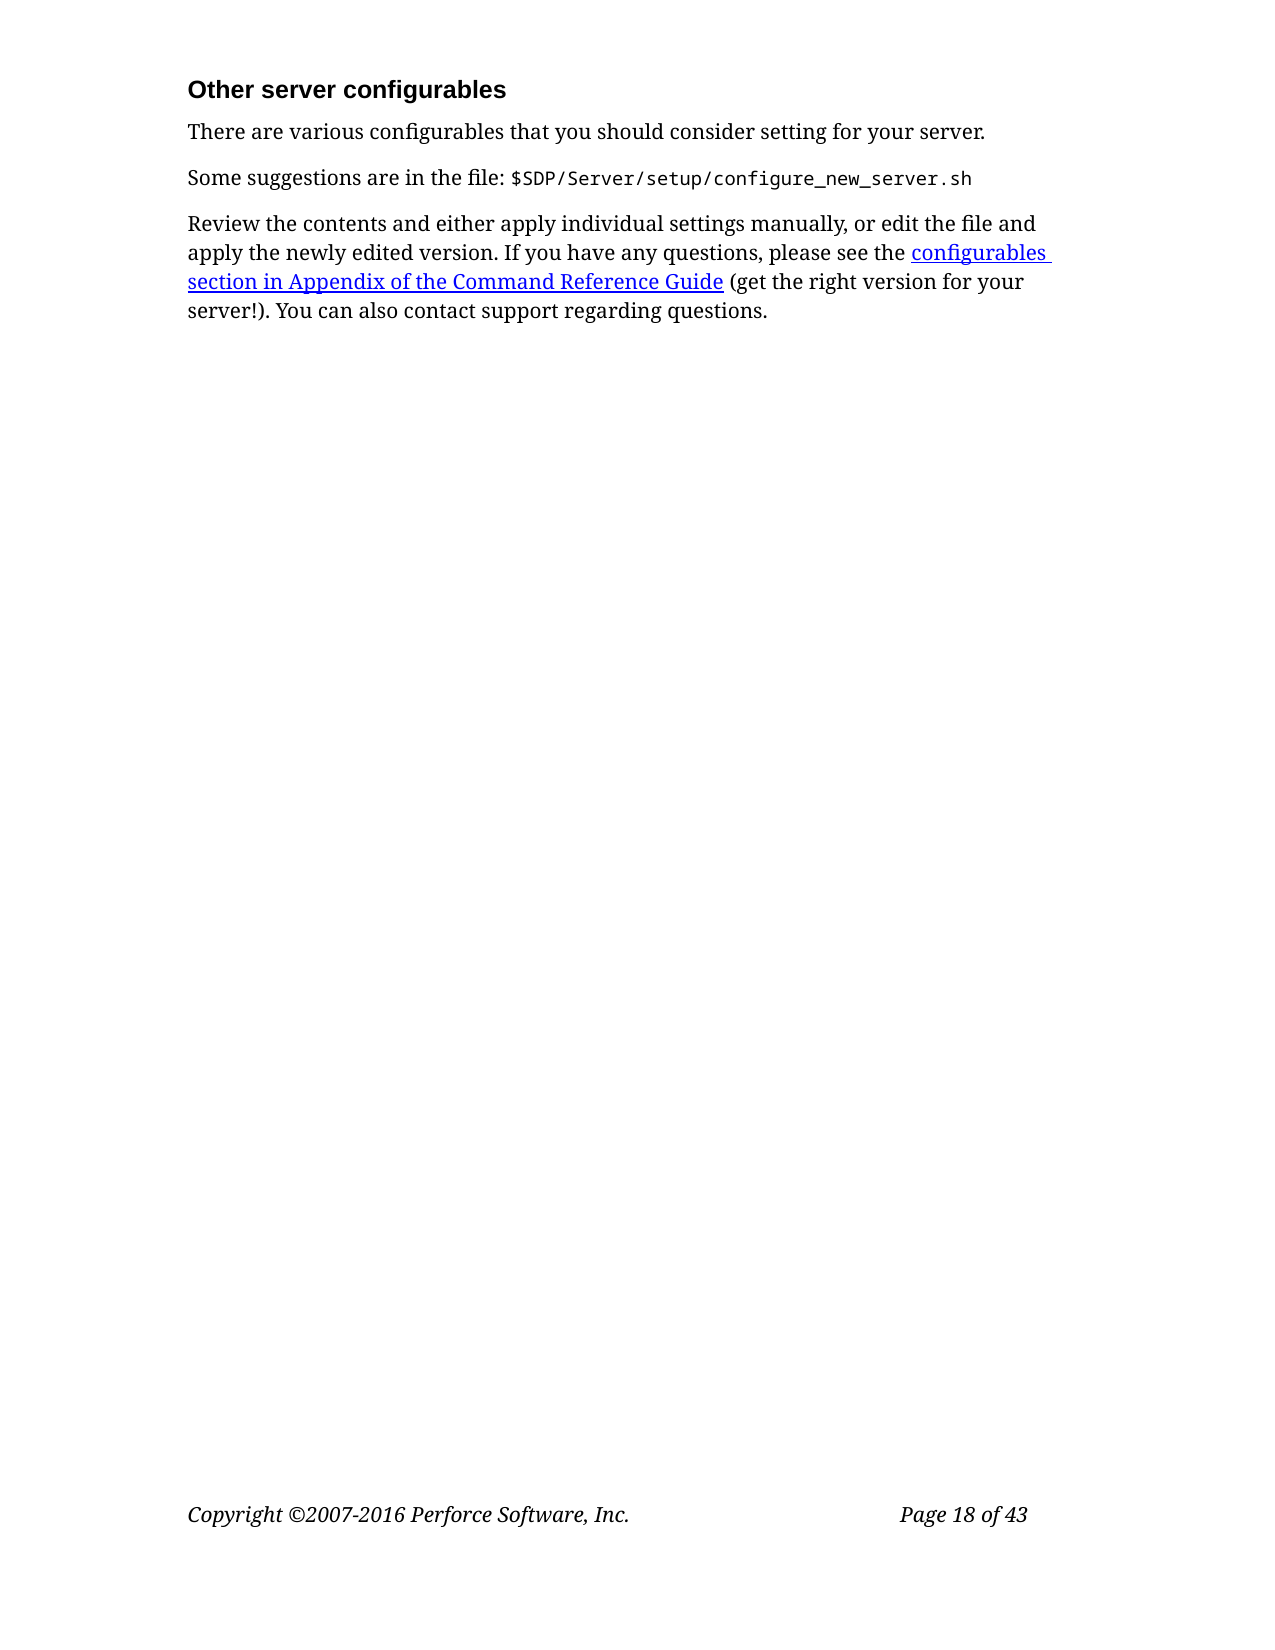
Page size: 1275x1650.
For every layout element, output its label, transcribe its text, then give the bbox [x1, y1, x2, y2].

text Review the contents and either apply individual settings manually, or edit the file and apply the newly edited version. If you have any questions, please see the configurables section in Appendix of the Command Reference Guide (get the right version for your server!). You can also contact support regarding questions. [187, 208, 1087, 324]
text There are various configurables that you should consider setting for your server. [187, 116, 1087, 145]
subtitle Other server configurables [187, 75, 1042, 104]
text Some suggestions are in the file: $SDP/Server/setup/configure_new_server.sh [187, 162, 1087, 191]
